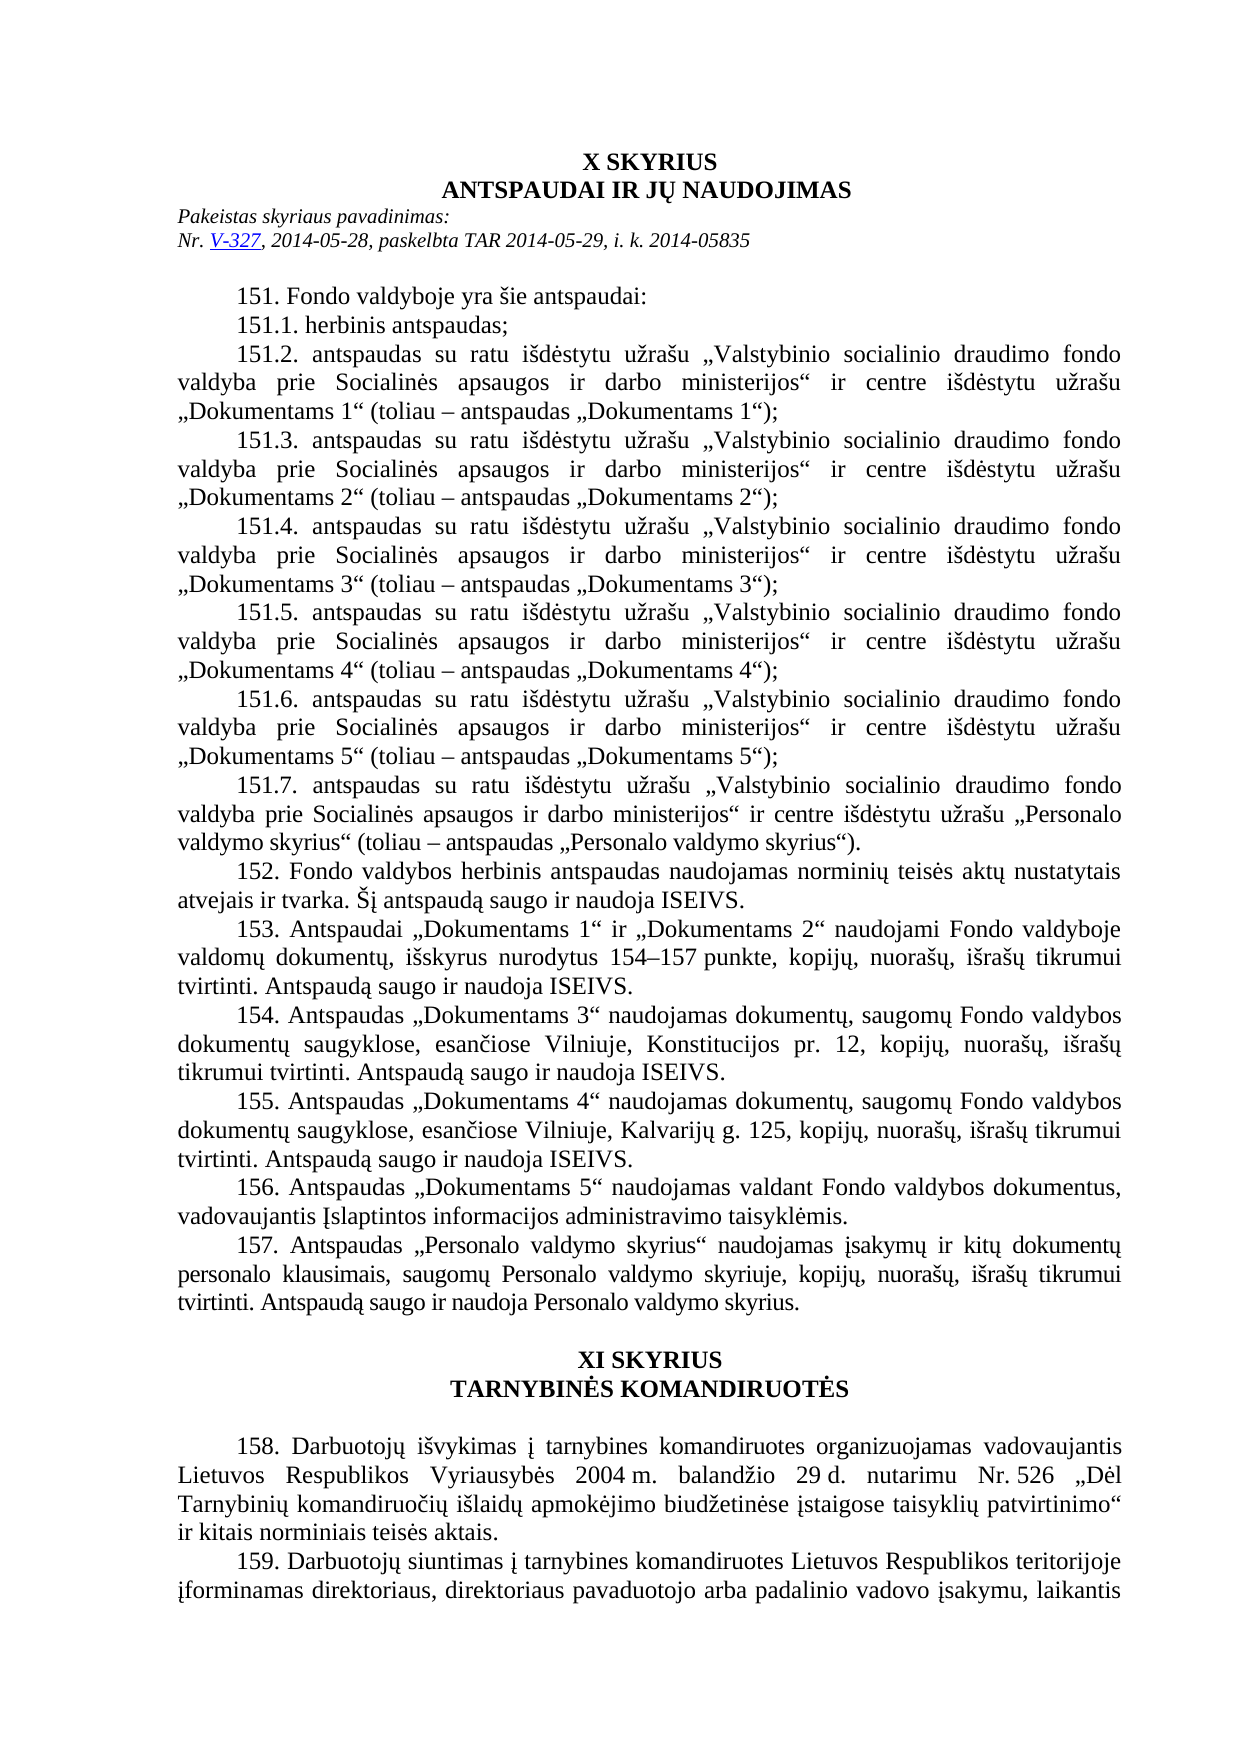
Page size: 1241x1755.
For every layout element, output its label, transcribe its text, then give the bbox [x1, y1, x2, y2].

text tarnybinės komandiruotės [177, 1374, 1122, 1402]
text 151.7. antspaudas su ratu išdėstytu užrašu „Valstybinio socialinio draudimo fondo valdyba prie Socialinės apsaugos ir darbo ministerijos“ ir centre išdėstytu užrašu „Personalo valdymo skyrius“ (toliau – antspaudas „Personalo valdymo skyrius“). [177, 770, 1122, 856]
text 151.6. antspaudas su ratu išdėstytu užrašu „Valstybinio socialinio draudimo fondo valdyba prie Socialinės apsaugos ir darbo ministerijos“ ir centre išdėstytu užrašu „Dokumentams 5“ (toliau – antspaudas „Dokumentams 5“); [177, 684, 1122, 770]
text 157. Antspaudas „Personalo valdymo skyrius“ naudojamas įsakymų ir kitų dokumentų personalo klausimais, saugomų Personalo valdymo skyriuje, kopijų, nuorašų, išrašų tikrumui tvirtinti. Antspaudą saugo ir naudoja Personalo valdymo skyrius. [177, 1230, 1122, 1316]
text Pakeistas skyriaus pavadinimas: [177, 204, 1122, 228]
text X SKYRIUS [177, 147, 1122, 176]
text 159. Darbuotojų siuntimas į tarnybines komandiruotes Lietuvos Respublikos teritorijoje įforminamas direktoriaus, direktoriaus pavaduotojo arba padalinio vadovo įsakymu, laikantis [177, 1546, 1122, 1604]
text 151.1. herbinis antspaudas; [177, 310, 1122, 339]
text 156. Antspaudas „Dokumentams 5“ naudojamas valdant Fondo valdybos dokumentus, vadovaujantis Įslaptintos informacijos administravimo taisyklėmis. [177, 1172, 1122, 1230]
text 151.4. antspaudas su ratu išdėstytu užrašu „Valstybinio socialinio draudimo fondo valdyba prie Socialinės apsaugos ir darbo ministerijos“ ir centre išdėstytu užrašu „Dokumentams 3“ (toliau – antspaudas „Dokumentams 3“); [177, 511, 1122, 597]
text Nr. V-327, 2014-05-28, paskelbta TAR 2014-05-29, i. k. 2014-05835 [177, 228, 1122, 252]
text 158. Darbuotojų išvykimas į tarnybines komandiruotes organizuojamas vadovaujantis Lietuvos Respublikos Vyriausybės 2004 m. balandžio 29 d. nutarimu Nr. 526 „Dėl Tarnybinių komandiruočių išlaidų apmokėjimo biudžetinėse įstaigose taisyklių patvirtinimo“ ir kitais norminiais teisės aktais. [177, 1431, 1122, 1546]
text 151.3. antspaudas su ratu išdėstytu užrašu „Valstybinio socialinio draudimo fondo valdyba prie Socialinės apsaugos ir darbo ministerijos“ ir centre išdėstytu užrašu „Dokumentams 2“ (toliau – antspaudas „Dokumentams 2“); [177, 425, 1122, 511]
text 153. Antspaudai „Dokumentams 1“ ir „Dokumentams 2“ naudojami Fondo valdyboje valdomų dokumentų, išskyrus nurodytus 154–157 punkte, kopijų, nuorašų, išrašų tikrumui tvirtinti. Antspaudą saugo ir naudoja ISEIVS. [177, 914, 1122, 1000]
text 151.2. antspaudas su ratu išdėstytu užrašu „Valstybinio socialinio draudimo fondo valdyba prie Socialinės apsaugos ir darbo ministerijos“ ir centre išdėstytu užrašu „Dokumentams 1“ (toliau – antspaudas „Dokumentams 1“); [177, 339, 1122, 425]
text ANTSPAUDAI IR JŲ NAUDOJIMAS [177, 176, 1122, 204]
text 155. Antspaudas „Dokumentams 4“ naudojamas dokumentų, saugomų Fondo valdybos dokumentų saugyklose, esančiose Vilniuje, Kalvarijų g. 125, kopijų, nuorašų, išrašų tikrumui tvirtinti. Antspaudą saugo ir naudoja ISEIVS. [177, 1086, 1122, 1172]
text 151.5. antspaudas su ratu išdėstytu užrašu „Valstybinio socialinio draudimo fondo valdyba prie Socialinės apsaugos ir darbo ministerijos“ ir centre išdėstytu užrašu „Dokumentams 4“ (toliau – antspaudas „Dokumentams 4“); [177, 597, 1122, 684]
text 151. Fondo valdyboje yra šie antspaudai: [177, 281, 1122, 310]
text 152. Fondo valdybos herbinis antspaudas naudojamas norminių teisės aktų nustatytais atvejais ir tvarka. Šį antspaudą saugo ir naudoja ISEIVS. [177, 856, 1122, 914]
text XI skyrius [177, 1345, 1122, 1374]
text 154. Antspaudas „Dokumentams 3“ naudojamas dokumentų, saugomų Fondo valdybos dokumentų saugyklose, esančiose Vilniuje, Konstitucijos pr. 12, kopijų, nuorašų, išrašų tikrumui tvirtinti. Antspaudą saugo ir naudoja ISEIVS. [177, 1000, 1122, 1086]
